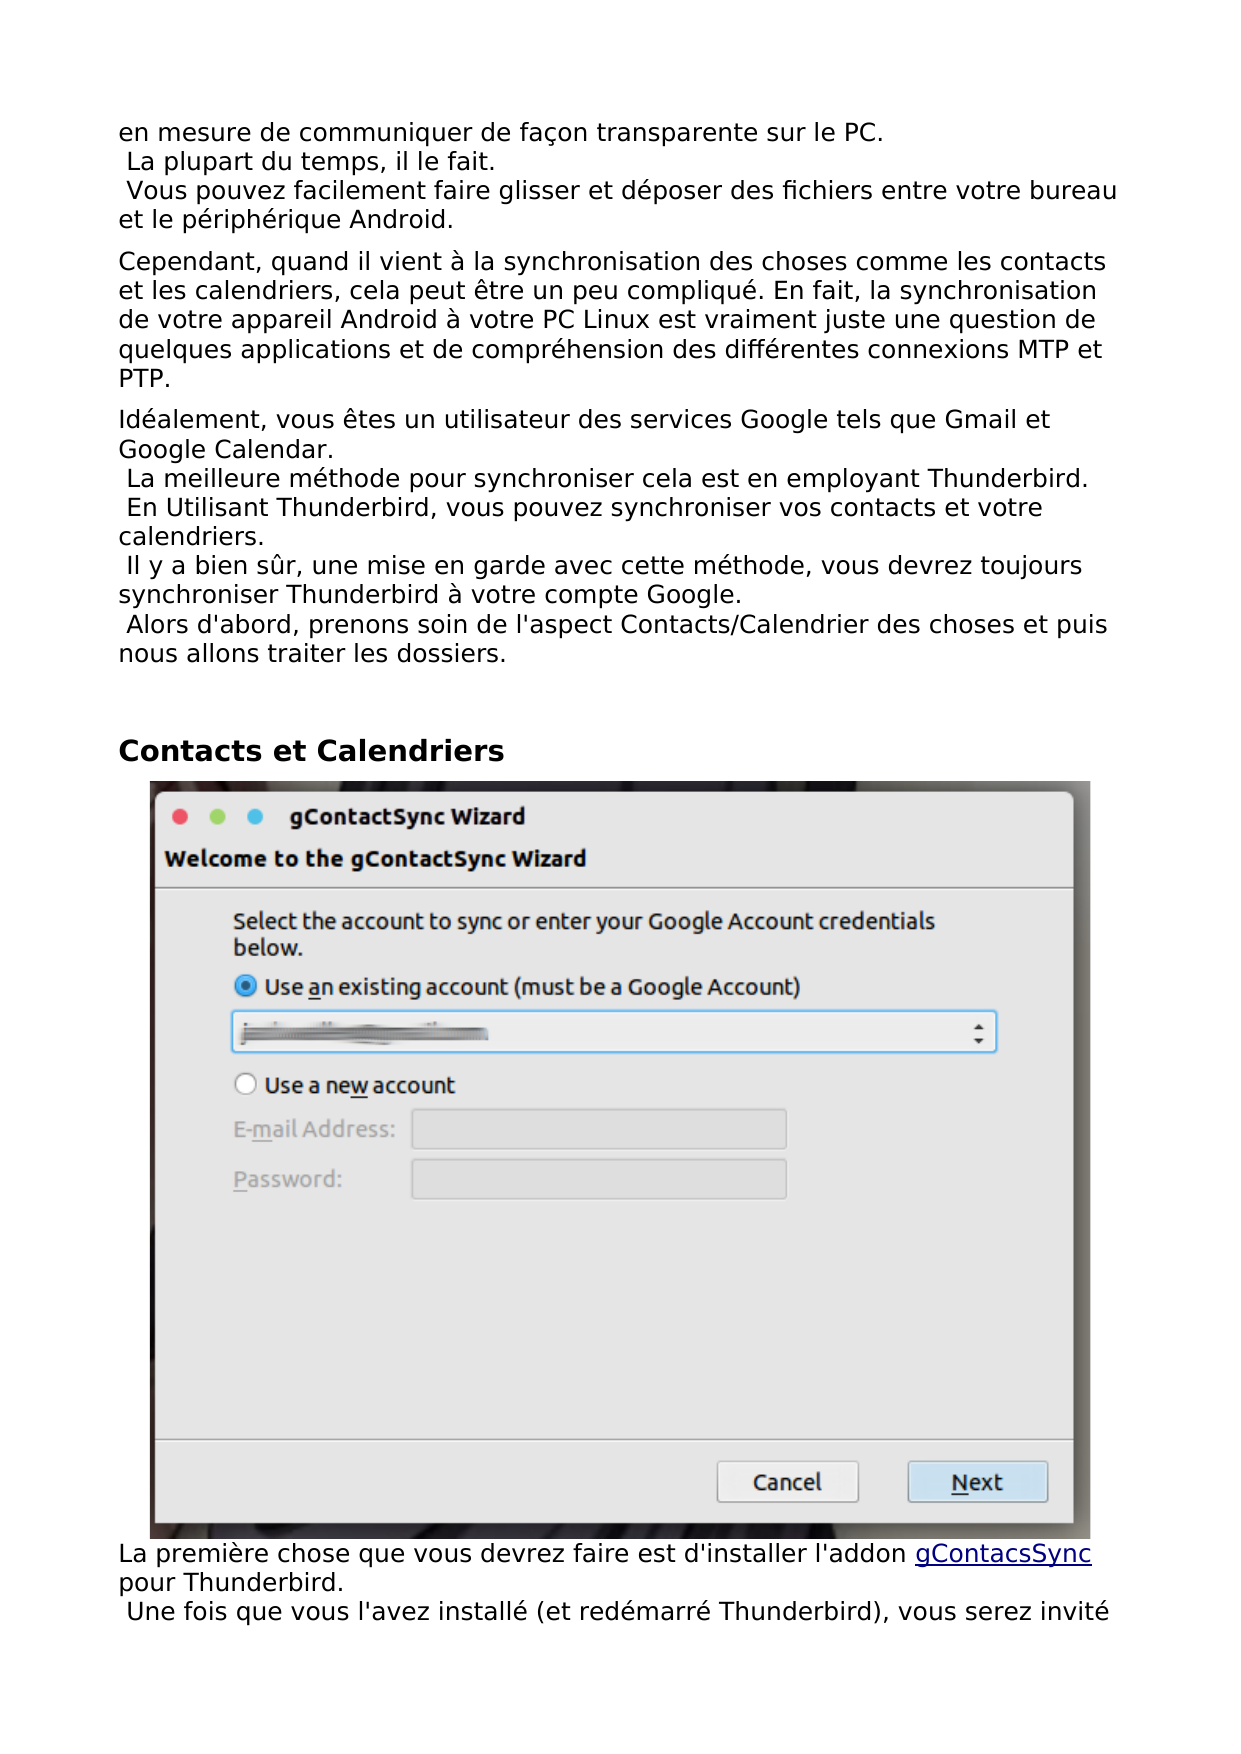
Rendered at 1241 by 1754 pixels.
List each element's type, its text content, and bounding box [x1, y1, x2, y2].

subtitle Contacts et Calendriers [118, 735, 1122, 769]
text en mesure de communiquer de façon transparente sur le PC. La plupart du temps, il le fait. Vous pouvez facilement faire glisser et déposer des fichiers entre votre bureau et le périphérique Android. [118, 118, 1122, 235]
picture [149, 781, 1091, 1539]
text Idéalement, vous êtes un utilisateur des services Google tels que Gmail et Google Calendar. La meilleure méthode pour synchroniser cela est en employant Thunderbird. En Utilisant Thunderbird, vous pouvez synchroniser vos contacts et votre calendriers. Il y a bien sûr, une mise en garde avec cette méthode, vous devrez toujours synchroniser Thunderbird à votre compte Google. Alors d'abord, prenons soin de l'aspect Contacts/Calendrier des choses et puis nous allons traiter les dossiers. [118, 406, 1122, 697]
text La première chose que vous devrez faire est d'installer l'addon gContacsSync pour Thunderbird. Une fois que vous l'avez installé (et redémarré Thunderbird), vous serez invité [118, 781, 1122, 1627]
text Cependant, quand il vient à la synchronisation des choses comme les contacts et les calendriers, cela peut être un peu compliqué. En fait, la synchronisation de votre appareil Android à votre PC Linux est vraiment juste une question de quelques applications et de compréhension des différentes connexions MTP et PTP. [118, 247, 1122, 393]
